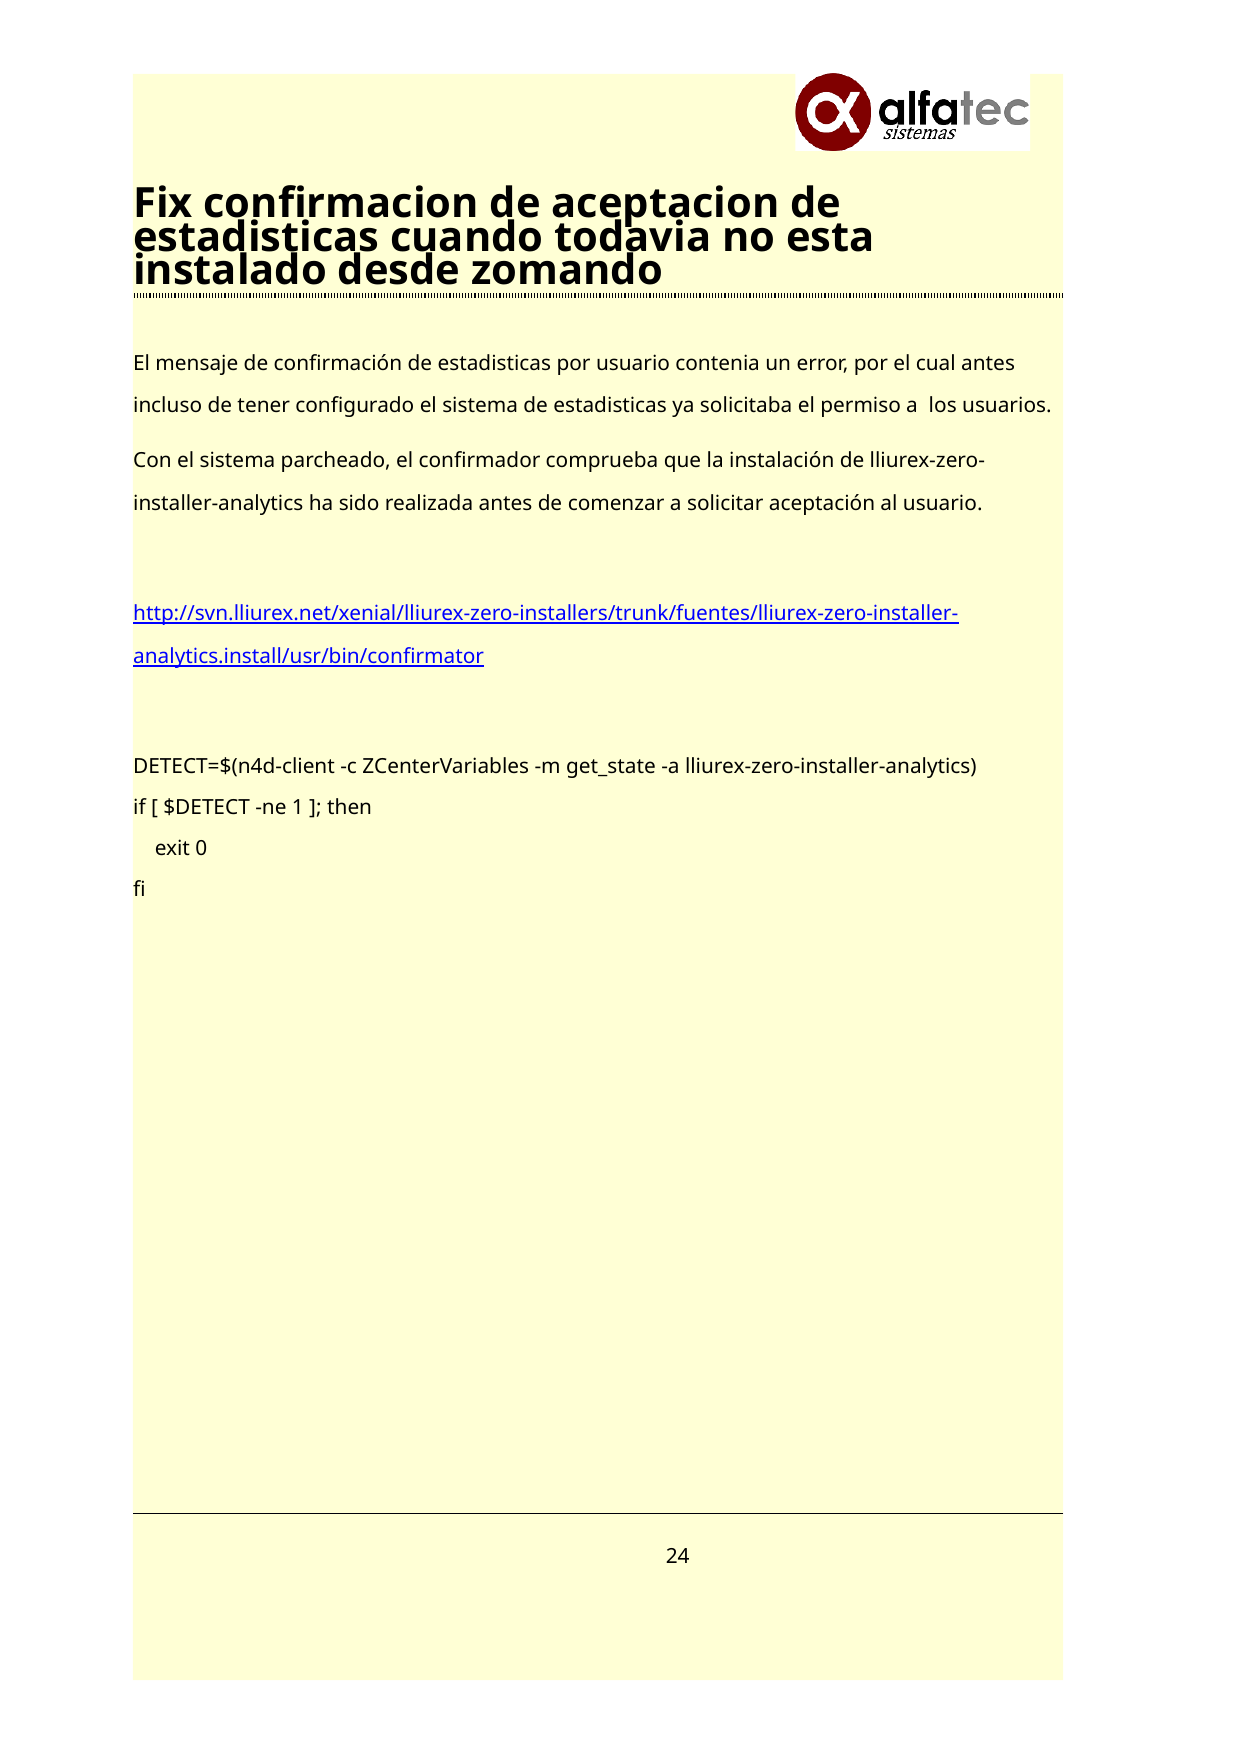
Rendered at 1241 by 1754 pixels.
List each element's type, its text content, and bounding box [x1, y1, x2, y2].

picture [795, 73, 1031, 151]
text Con el sistema parcheado, el confirmador comprueba que la instalación de lliurex-zero-installer-analytics ha sido realizada antes de comenzar a solicitar aceptación al usuario. [133, 446, 1063, 517]
subtitle Fix confirmacion de aceptacion de estadisticas cuando todavia no esta instalado desde zomando [133, 191, 1063, 298]
text exit 0 [133, 833, 1063, 861]
text http://svn.lliurex.net/xenial/lliurex-zero-installers/trunk/fuentes/lliurex-zero-installer-analytics.install/usr/bin/confirmator [133, 598, 1063, 669]
text DETECT=$(n4d-client -c ZCenterVariables -m get_state -a lliurex-zero-installer-analytics) [133, 751, 1063, 779]
text El mensaje de confirmación de estadisticas por usuario contenia un error, por el cual antes incluso de tener configurado el sistema de estadisticas ya solicitaba el permiso a los usuarios. [133, 348, 1063, 419]
text fi [133, 874, 1063, 902]
text if [ $DETECT -ne 1 ]; then [133, 792, 1063, 821]
